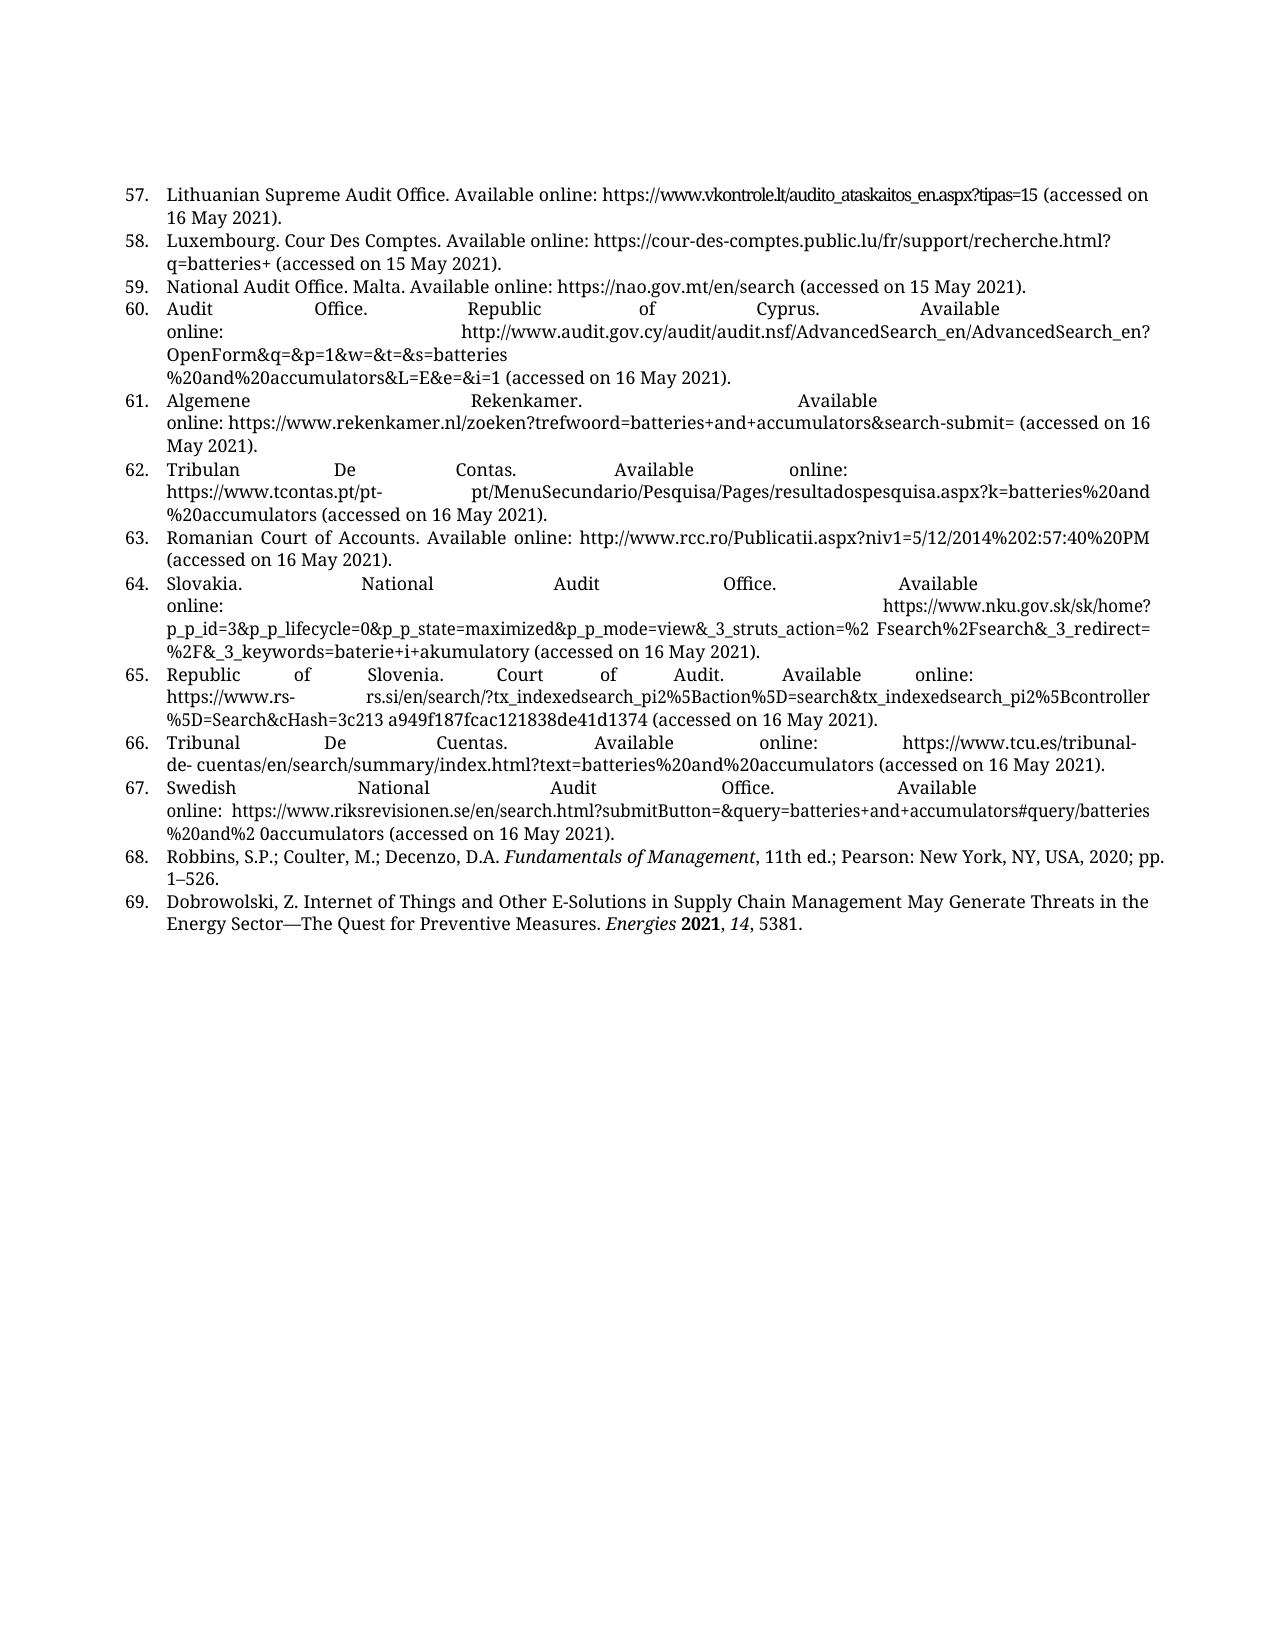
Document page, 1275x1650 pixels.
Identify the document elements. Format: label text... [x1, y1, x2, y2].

list Luxembourg. Cour Des Comptes. Available online: https://cour‐des‐comptes.public.lu/fr/support/recherche.html?q=batteries+ (accessed on 15 May 2021). [125, 229, 1151, 275]
list Slovakia. National Audit Office. Available online: https://www.nku.gov.sk/sk/home?p_p_id=3&p_p_lifecycle=0&p_p_state=maximized&p_p_mode=view&_3_struts_action=%2 Fsearch%2Fsearch&_3_redirect=%2F&_3_keywords=baterie+i+akumulatory (accessed on 16 May 2021). [125, 572, 1151, 664]
list National Audit Office. Malta. Available online: https://nao.gov.mt/en/search (accessed on 15 May 2021). [124, 275, 1164, 297]
list Audit Office. Republic of Cyprus. Available online: http://www.audit.gov.cy/audit/audit.nsf/AdvancedSearch_en/AdvancedSearch_en?OpenForm&q=&p=1&w=&t=&s=batteries [125, 297, 1151, 366]
list Algemene Rekenkamer. Available online: https://www.rekenkamer.nl/zoeken?trefwoord=batteries+and+accumulators&search‐submit= (accessed on 16 May 2021). [125, 389, 1151, 458]
list Robbins, S.P.; Coulter, M.; Decenzo, D.A. Fundamentals of Management, 11th ed.; Pearson: New York, NY, USA, 2020; pp. 1–526. [124, 845, 1164, 889]
list Tribulan De Contas. Available online: https://www.tcontas.pt/pt‐ pt/MenuSecundario/Pesquisa/Pages/resultadospesquisa.aspx?k=batteries%20and%20accumulators (accessed on 16 May 2021). [125, 458, 1151, 527]
list Swedish National Audit Office. Available online: https://www.riksrevisionen.se/en/search.html?submitButton=&query=batteries+and+accumulators#query/batteries%20and%2 0accumulators (accessed on 16 May 2021). [125, 776, 1151, 845]
list Republic of Slovenia. Court of Audit. Available online: https://www.rs‐ rs.si/en/search/?tx_indexedsearch_pi2%5Baction%5D=search&tx_indexedsearch_pi2%5Bcontroller%5D=Search&cHash=3c213 a949f187fcac121838de41d1374 (accessed on 16 May 2021). [125, 664, 1151, 731]
list Tribunal De Cuentas. Available online: https://www.tcu.es/tribunal‐de‐ cuentas/en/search/summary/index.html?text=batteries%20and%20accumulators (accessed on 16 May 2021). [125, 732, 1151, 776]
list Dobrowolski, Z. Internet of Things and Other E‐Solutions in Supply Chain Management May Generate Threats in the Energy Sector—The Quest for Preventive Measures. Energies 2021, 14, 5381. [125, 890, 1151, 936]
list Lithuanian Supreme Audit Office. Available online: https://www.vkontrole.lt/audito_ataskaitos_en.aspx?tipas=15 (accessed on 16 May 2021). [125, 183, 1151, 229]
list Romanian Court of Accounts. Available online: http://www.rcc.ro/Publicatii.aspx?niv1=5/12/2014%202:57:40%20PM (accessed on 16 May 2021). [125, 527, 1151, 572]
text %20and%20accumulators&L=E&e=&i=1 (accessed on 16 May 2021). [166, 366, 1164, 389]
